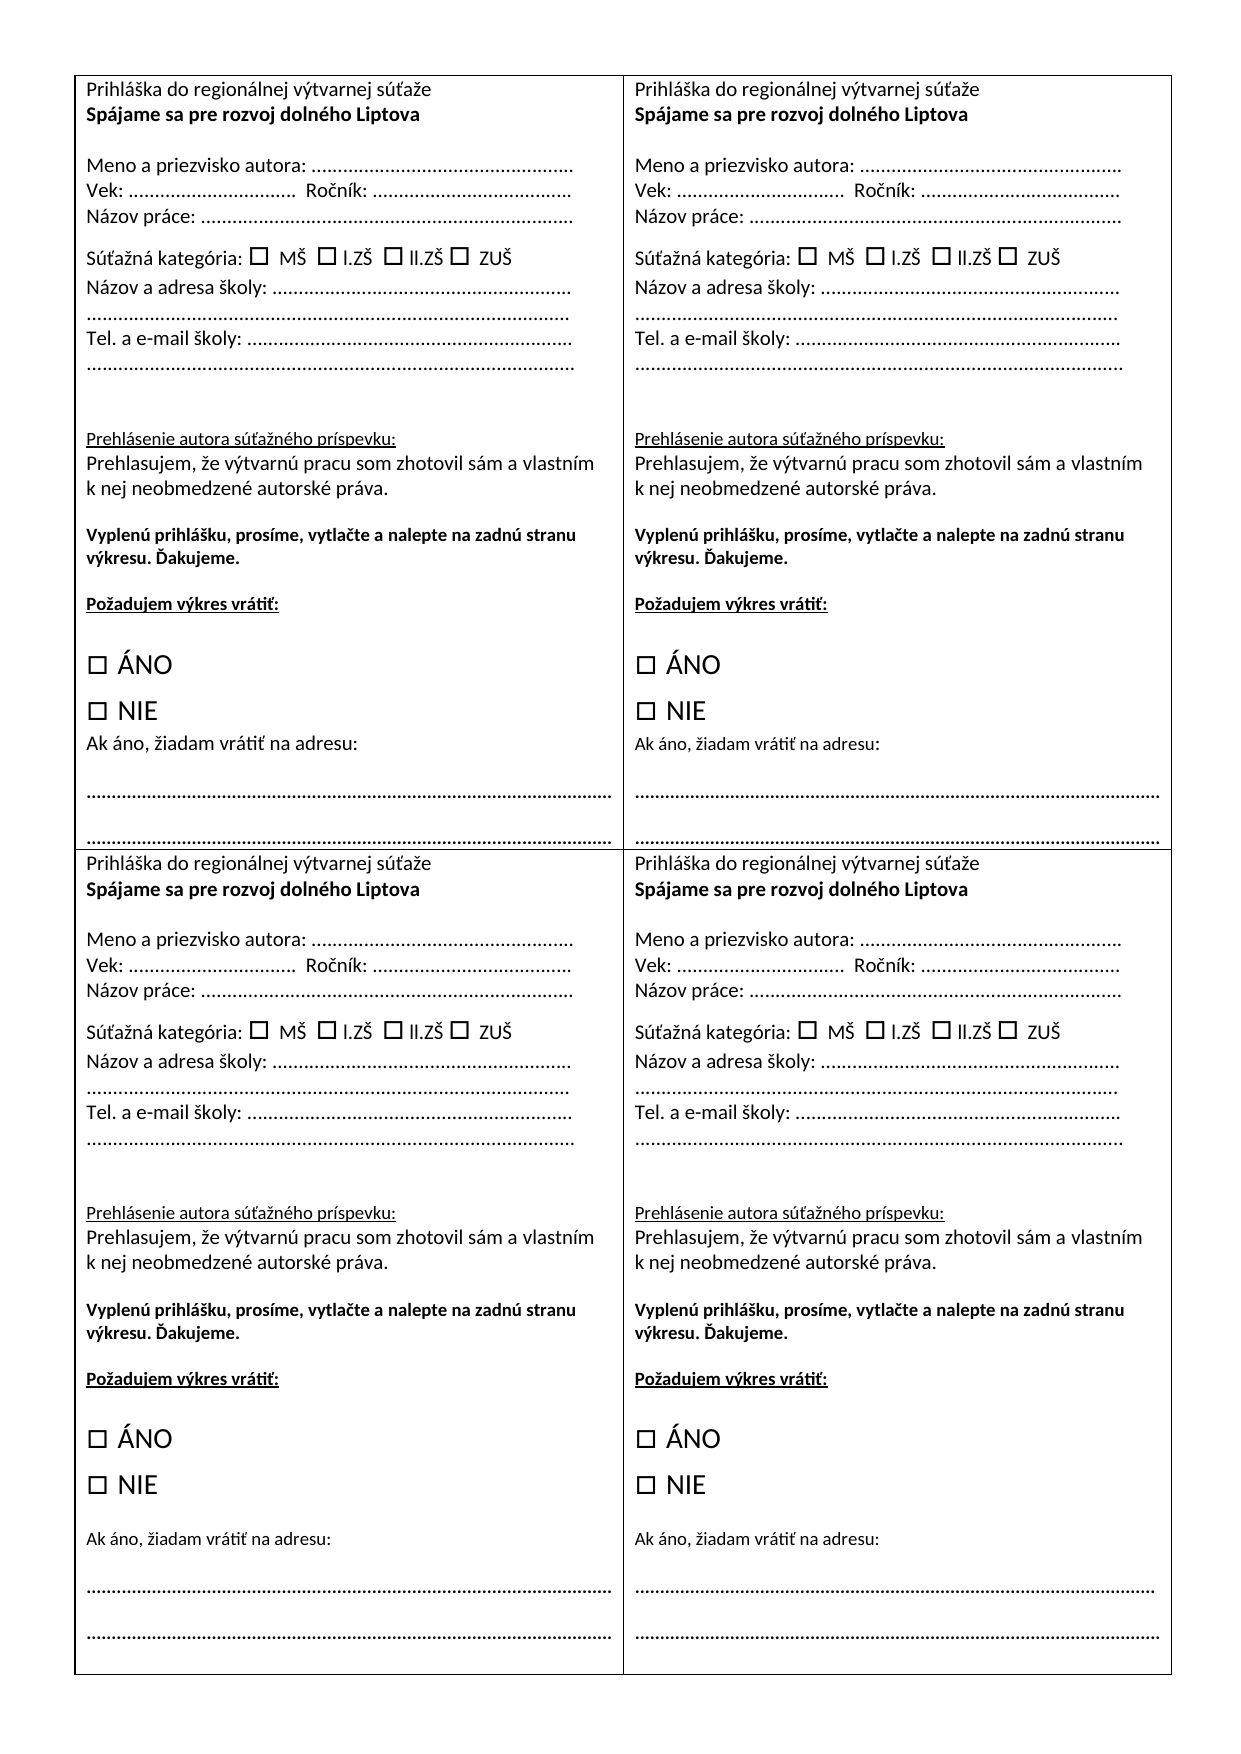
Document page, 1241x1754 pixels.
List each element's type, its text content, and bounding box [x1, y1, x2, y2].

table_cell Prihláška do regionálnej výtvarnej súťaže Spájame sa pre rozvoj dolného Liptova Meno a priezvisko autora: .................................................. Vek: ................................ Ročník: ...................................... Názov práce: ....................................................................... Súťažná kategória: □ MŠ □ l.ZŠ □ ll.ZŠ □ ZUŠ Názov a adresa školy: ......................................................... ............................................................................................ Tel. a e-mail školy: .............................................................. ............................................................................................. Prehlásenie autora súťažného príspevku: Prehlasujem, že výtvarnú pracu som zhotovil sám a vlastním k nej neobmedzené autorské práva. Vyplenú prihlášku, prosíme, vytlačte a nalepte na zadnú stranu výkresu. Ďakujeme. Požadujem výkres vrátiť: □ ÁNO □ NIE Ak áno, žiadam vrátiť na adresu: ........................................................................................................ ......................................................................................................... [624, 850, 1171, 1673]
table_header Prihláška do regionálnej výtvarnej súťaže Spájame sa pre rozvoj dolného Liptova Meno a priezvisko autora: .................................................. Vek: ................................ Ročník: ...................................... Názov práce: ....................................................................... Súťažná kategória: □ MŠ □ l.ZŠ □ ll.ZŠ □ ZUŠ Názov a adresa školy: ......................................................... ............................................................................................ Tel. a e-mail školy: .............................................................. ............................................................................................. Prehlásenie autora súťažného príspevku: Prehlasujem, že výtvarnú pracu som zhotovil sám a vlastním k nej neobmedzené autorské práva. Vyplenú prihlášku, prosíme, vytlačte a nalepte na zadnú stranu výkresu. Ďakujeme. Požadujem výkres vrátiť: □ ÁNO □ NIE Ak áno, žiadam vrátiť na adresu: ......................................................................................................... ......................................................................................................... [76, 76, 623, 849]
table_header Prihláška do regionálnej výtvarnej súťaže Spájame sa pre rozvoj dolného Liptova Meno a priezvisko autora: .................................................. Vek: ................................ Ročník: ...................................... Názov práce: ....................................................................... Súťažná kategória: □ MŠ □ l.ZŠ □ ll.ZŠ □ ZUŠ Názov a adresa školy: ......................................................... ............................................................................................ Tel. a e-mail školy: .............................................................. ............................................................................................. Prehlásenie autora súťažného príspevku: Prehlasujem, že výtvarnú pracu som zhotovil sám a vlastním k nej neobmedzené autorské práva. Vyplenú prihlášku, prosíme, vytlačte a nalepte na zadnú stranu výkresu. Ďakujeme. Požadujem výkres vrátiť: □ ÁNO □ NIE Ak áno, žiadam vrátiť na adresu: ......................................................................................................... ......................................................................................................... [624, 76, 1171, 849]
table_cell Prihláška do regionálnej výtvarnej súťaže Spájame sa pre rozvoj dolného Liptova Meno a priezvisko autora: .................................................. Vek: ................................ Ročník: ...................................... Názov práce: ....................................................................... Súťažná kategória: □ MŠ □ l.ZŠ □ ll.ZŠ □ ZUŠ Názov a adresa školy: ......................................................... ............................................................................................ Tel. a e-mail školy: .............................................................. ............................................................................................. Prehlásenie autora súťažného príspevku: Prehlasujem, že výtvarnú pracu som zhotovil sám a vlastním k nej neobmedzené autorské práva. Vyplenú prihlášku, prosíme, vytlačte a nalepte na zadnú stranu výkresu. Ďakujeme. Požadujem výkres vrátiť: □ ÁNO □ NIE Ak áno, žiadam vrátiť na adresu: ......................................................................................................... ......................................................................................................... [76, 850, 623, 1673]
